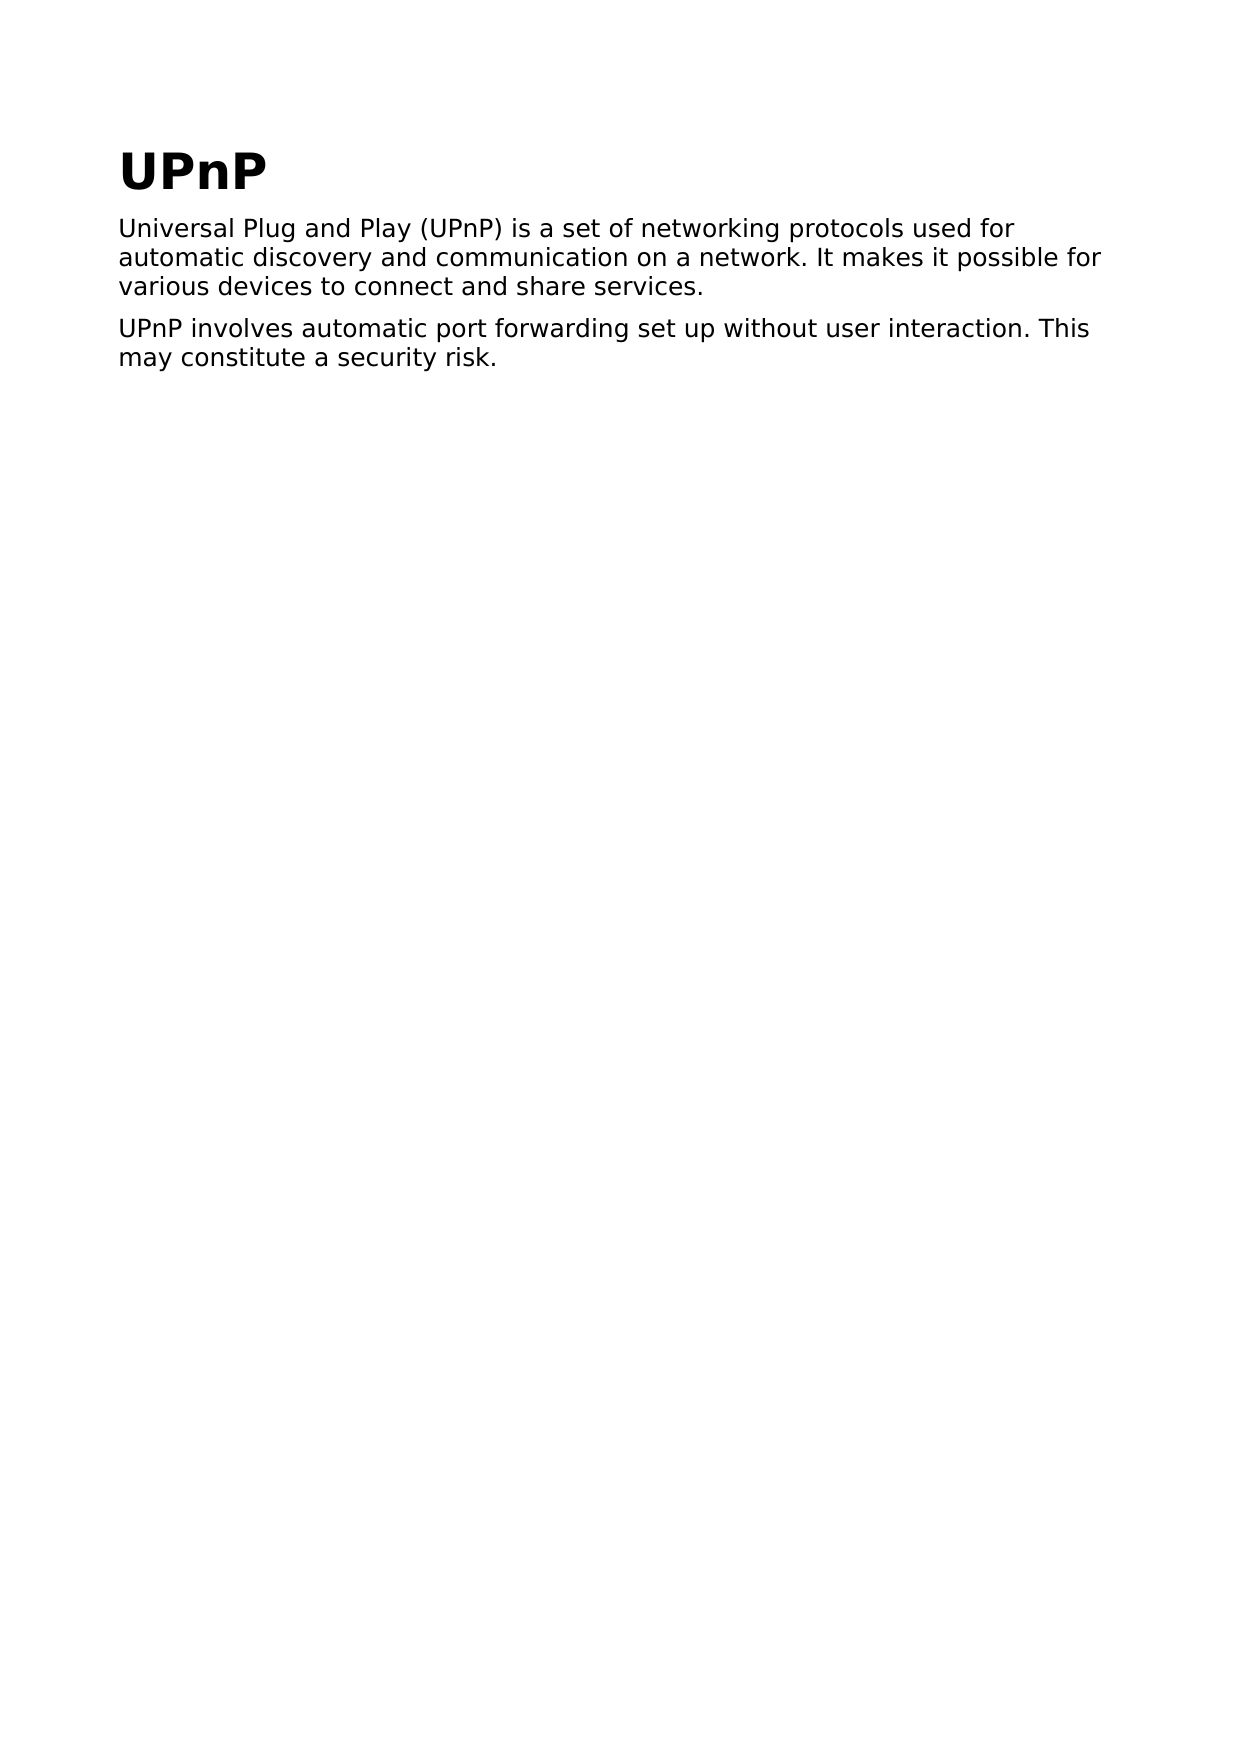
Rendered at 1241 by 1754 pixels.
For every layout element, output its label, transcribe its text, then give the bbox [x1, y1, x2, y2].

text UPnP involves automatic port forwarding set up without user interaction. This may constitute a security risk. [118, 314, 1122, 372]
subtitle UPnP [118, 143, 1122, 201]
text Universal Plug and Play (UPnP) is a set of networking protocols used for automatic discovery and communication on a network. It makes it possible for various devices to connect and share services. [118, 214, 1122, 301]
